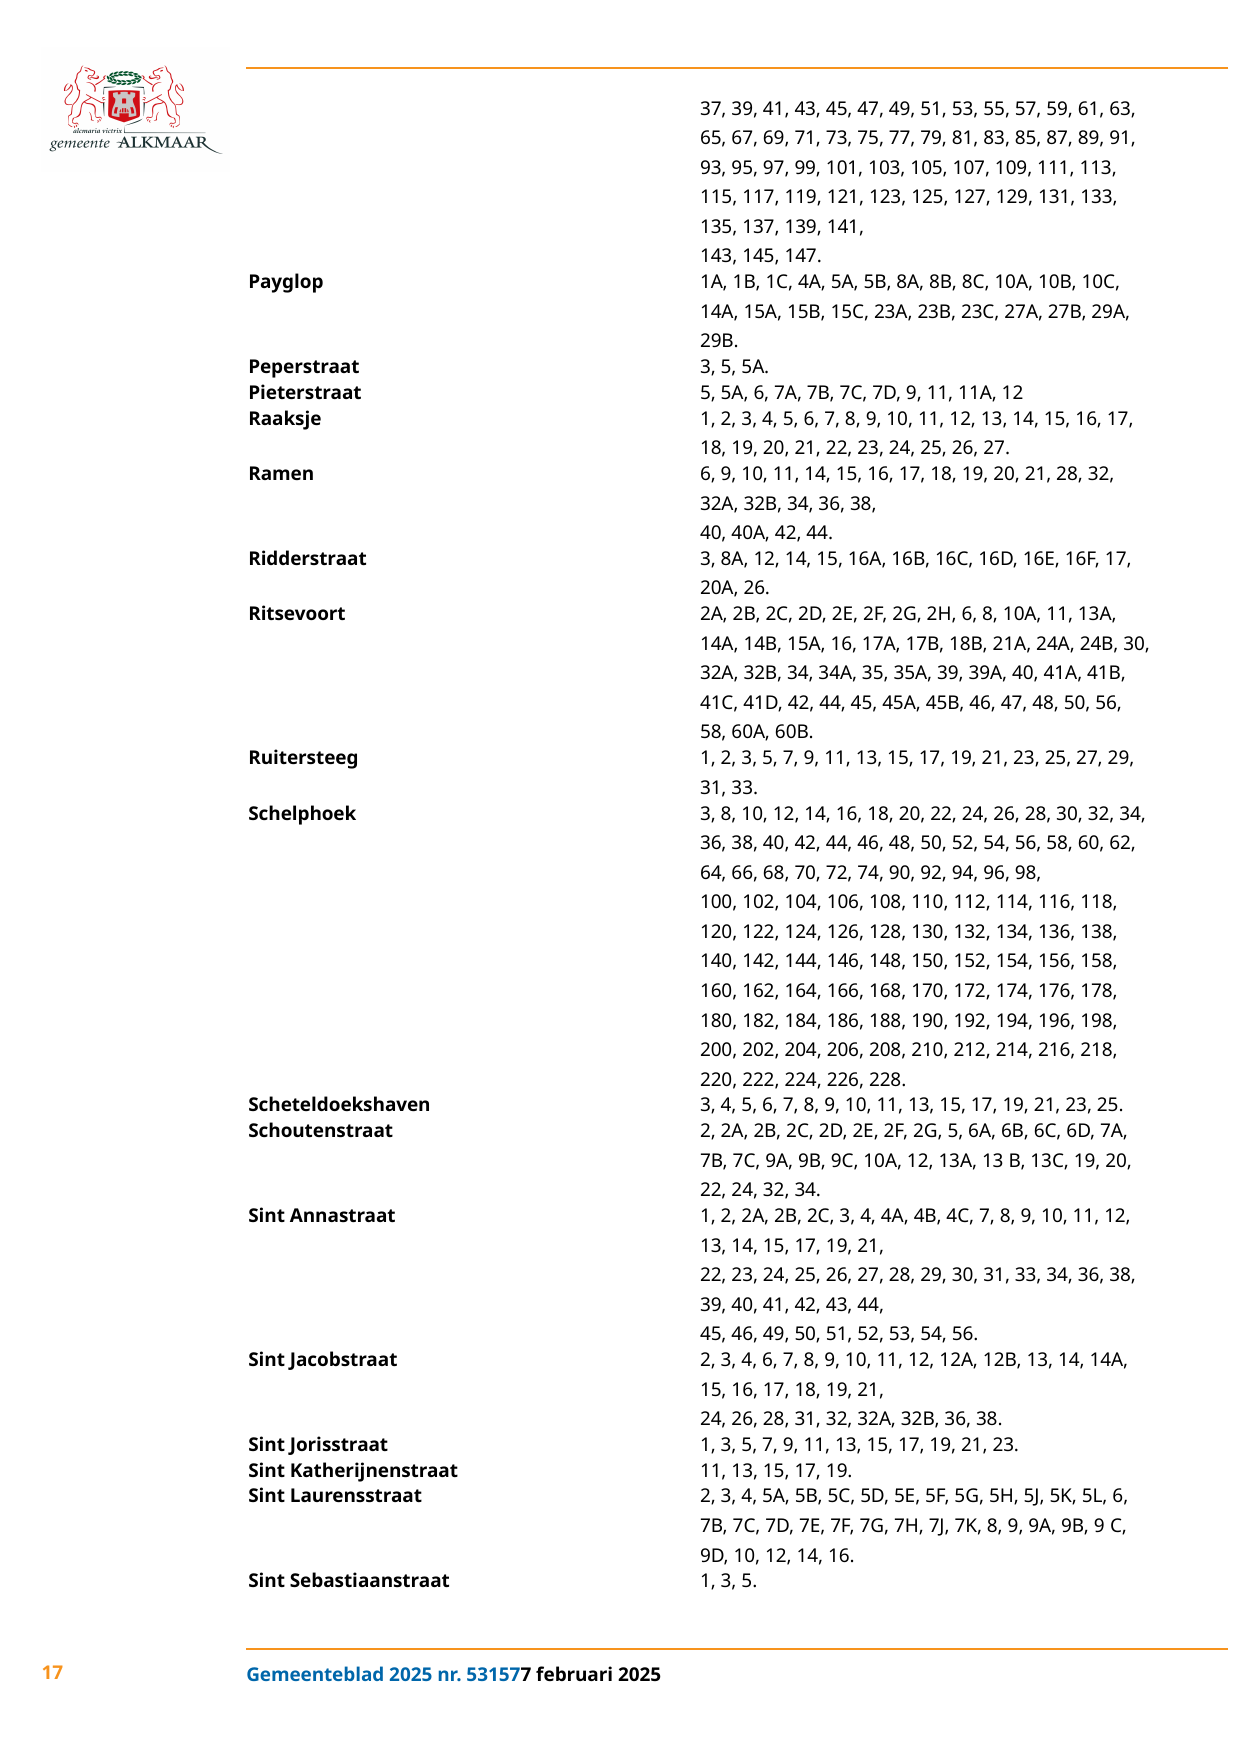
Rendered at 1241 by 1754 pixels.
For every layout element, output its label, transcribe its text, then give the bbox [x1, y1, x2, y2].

table_cell Sint Jacobstraat [248, 1346, 700, 1431]
table_cell 3, 8A, 12, 14, 15, 16A, 16B, 16C, 16D, 16E, 16F, 17, 20A, 26. [700, 545, 1152, 600]
table_cell Sint Sebastiaanstraat [248, 1568, 700, 1593]
table_cell Ruitersteeg [248, 744, 700, 800]
table_cell 2, 2A, 2B, 2C, 2D, 2E, 2F, 2G, 5, 6A, 6B, 6C, 6D, 7A, 7B, 7C, 9A, 9B, 9C, 10A, 12, 13A, 13 B, 13C, 19, 20, 22, 24, 32, 34. [700, 1118, 1152, 1202]
table_cell 1, 2, 2A, 2B, 2C, 3, 4, 4A, 4B, 4C, 7, 8, 9, 10, 11, 12, 13, 14, 15, 17, 19, 21, 22, 23, 24, 25, 26, 27, 28, 29, 30, 31, 33, 34, 36, 38, 39, 40, 41, 42, 43, 44, 45, 46, 49, 50, 51, 52, 53, 54, 56. [700, 1202, 1152, 1346]
table_cell Ridderstraat [248, 545, 700, 600]
table_cell 1, 3, 5. [700, 1568, 1152, 1593]
table_cell 2, 3, 4, 5A, 5B, 5C, 5D, 5E, 5F, 5G, 5H, 5J, 5K, 5L, 6, 7B, 7C, 7D, 7E, 7F, 7G, 7H, 7J, 7K, 8, 9, 9A, 9B, 9 C, 9D, 10, 12, 14, 16. [700, 1483, 1152, 1568]
table_cell 11, 13, 15, 17, 19. [700, 1457, 1152, 1483]
table_cell [248, 95, 700, 268]
table_cell Raaksje [248, 405, 700, 460]
picture [41, 47, 231, 172]
table_cell Sint Laurensstraat [248, 1483, 700, 1568]
table_cell 1, 2, 3, 4, 5, 6, 7, 8, 9, 10, 11, 12, 13, 14, 15, 16, 17, 18, 19, 20, 21, 22, 23, 24, 25, 26, 27. [700, 405, 1152, 460]
table_cell Pieterstraat [248, 379, 700, 405]
table_cell 3, 8, 10, 12, 14, 16, 18, 20, 22, 24, 26, 28, 30, 32, 34, 36, 38, 40, 42, 44, 46, 48, 50, 52, 54, 56, 58, 60, 62, 64, 66, 68, 70, 72, 74, 90, 92, 94, 96, 98, 100, 102, 104, 106, 108, 110, 112, 114, 116, 118, 120, 122, 124, 126, 128, 130, 132, 134, 136, 138, 140, 142, 144, 146, 148, 150, 152, 154, 156, 158, 160, 162, 164, 166, 168, 170, 172, 174, 176, 178, 180, 182, 184, 186, 188, 190, 192, 194, 196, 198, 200, 202, 204, 206, 208, 210, 212, 214, 216, 218, 220, 222, 224, 226, 228. [700, 800, 1152, 1092]
table_cell 3, 4, 5, 6, 7, 8, 9, 10, 11, 13, 15, 17, 19, 21, 23, 25. [700, 1092, 1152, 1117]
table_cell Sint Jorisstraat [248, 1431, 700, 1457]
table_cell 37, 39, 41, 43, 45, 47, 49, 51, 53, 55, 57, 59, 61, 63, 65, 67, 69, 71, 73, 75, 77, 79, 81, 83, 85, 87, 89, 91, 93, 95, 97, 99, 101, 103, 105, 107, 109, 111, 113, 115, 117, 119, 121, 123, 125, 127, 129, 131, 133, 135, 137, 139, 141, 143, 145, 147. [700, 95, 1152, 268]
table_cell Payglop [248, 269, 700, 353]
table_cell 1, 2, 3, 5, 7, 9, 11, 13, 15, 17, 19, 21, 23, 25, 27, 29, 31, 33. [700, 744, 1152, 800]
table_cell 6, 9, 10, 11, 14, 15, 16, 17, 18, 19, 20, 21, 28, 32, 32A, 32B, 34, 36, 38, 40, 40A, 42, 44. [700, 460, 1152, 545]
table_cell 2A, 2B, 2C, 2D, 2E, 2F, 2G, 2H, 6, 8, 10A, 11, 13A, 14A, 14B, 15A, 16, 17A, 17B, 18B, 21A, 24A, 24B, 30, 32A, 32B, 34, 34A, 35, 35A, 39, 39A, 40, 41A, 41B, 41C, 41D, 42, 44, 45, 45A, 45B, 46, 47, 48, 50, 56, 58, 60A, 60B. [700, 600, 1152, 744]
table_cell Peperstraat [248, 353, 700, 379]
table_cell Schelphoek [248, 800, 700, 1092]
table_cell 3, 5, 5A. [700, 353, 1152, 379]
table_cell Sint Katherijnenstraat [248, 1457, 700, 1483]
table_cell Scheteldoekshaven [248, 1092, 700, 1117]
table_cell 1, 3, 5, 7, 9, 11, 13, 15, 17, 19, 21, 23. [700, 1431, 1152, 1457]
table_cell Ramen [248, 460, 700, 545]
table_cell Schoutenstraat [248, 1118, 700, 1202]
table_cell Sint Annastraat [248, 1202, 700, 1346]
table_cell Ritsevoort [248, 600, 700, 744]
table_cell 1A, 1B, 1C, 4A, 5A, 5B, 8A, 8B, 8C, 10A, 10B, 10C, 14A, 15A, 15B, 15C, 23A, 23B, 23C, 27A, 27B, 29A, 29B. [700, 269, 1152, 353]
table_cell 2, 3, 4, 6, 7, 8, 9, 10, 11, 12, 12A, 12B, 13, 14, 14A, 15, 16, 17, 18, 19, 21, 24, 26, 28, 31, 32, 32A, 32B, 36, 38. [700, 1346, 1152, 1431]
table_cell 5, 5A, 6, 7A, 7B, 7C, 7D, 9, 11, 11A, 12 [700, 379, 1152, 405]
